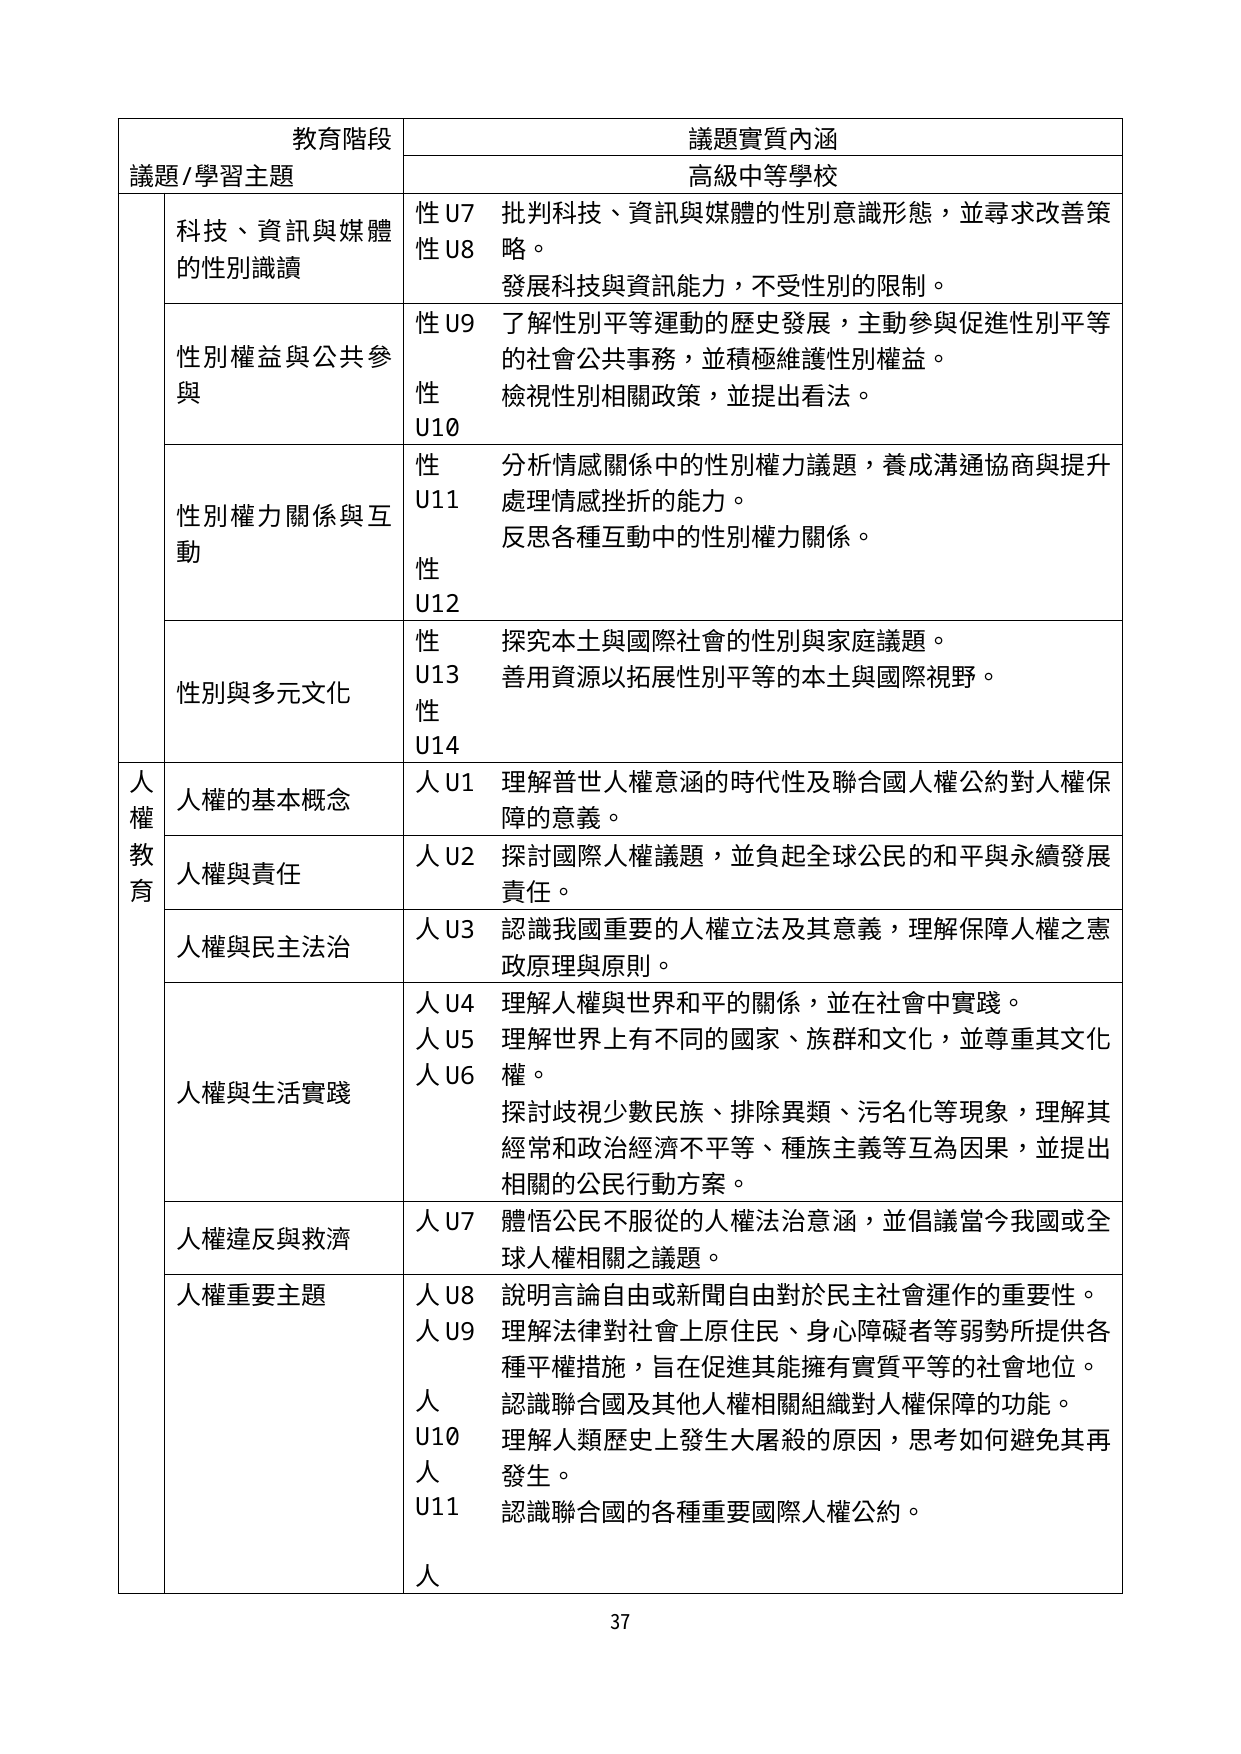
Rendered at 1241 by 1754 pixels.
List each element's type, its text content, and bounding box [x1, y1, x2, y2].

table_cell 性U9 性U10 [404, 304, 490, 444]
table_cell 人權重要主題 [165, 1275, 403, 1593]
table_cell 高級中等學校 [404, 156, 1122, 193]
table_cell 人權教育 [119, 763, 164, 1593]
table_cell 人U3 [404, 910, 490, 982]
table_cell 性別權力關係與互動 [165, 445, 403, 620]
table_cell 人U4 人U5 人U6 [404, 983, 490, 1201]
table_cell 人U7 [404, 1202, 490, 1274]
table_cell 人U8 人U9 人U10 人U11 人 [404, 1275, 490, 1593]
table_cell 性U7 性U8 [404, 194, 490, 302]
table_cell 人U1 [404, 763, 490, 835]
table_cell 人權與民主法治 [165, 910, 403, 982]
table_cell [119, 194, 164, 762]
table_cell 了解性別平等運動的歷史發展，主動參與促進性別平等的社會公共事務，並積極維護性別權益。 檢視性別相關政策，並提出看法。 [490, 304, 1122, 444]
table_cell 性別與多元文化 [165, 621, 403, 762]
table_cell 性別權益與公共參與 [165, 304, 403, 444]
table_cell 探討國際人權議題，並負起全球公民的和平與永續發展責任。 [490, 836, 1122, 909]
table_cell 理解普世人權意涵的時代性及聯合國人權公約對人權保障的意義。 [490, 763, 1122, 835]
table_cell 人權的基本概念 [165, 763, 403, 835]
table_header 教育階段 議題/學習主題 [119, 119, 403, 193]
table_cell 性U13 性U14 [404, 621, 490, 762]
table_cell 理解人權與世界和平的關係，並在社會中實踐。 理解世界上有不同的國家、族群和文化，並尊重其文化權。 探討歧視少數民族、排除異類、污名化等現象，理解其經常和政治經濟不平等、種族主義等互為因果，並提出相關的公民行動方案。 [490, 983, 1122, 1201]
table_cell 分析情感關係中的性別權力議題，養成溝通協商與提升處理情感挫折的能力。 反思各種互動中的性別權力關係。 [490, 445, 1122, 620]
table_cell 探究本土與國際社會的性別與家庭議題。 善用資源以拓展性別平等的本土與國際視野。 [490, 621, 1122, 762]
table_cell 人權違反與救濟 [165, 1202, 403, 1274]
table_cell 說明言論自由或新聞自由對於民主社會運作的重要性。 理解法律對社會上原住民、身心障礙者等弱勢所提供各種平權措施，旨在促進其能擁有實質平等的社會地位。 認識聯合國及其他人權相關組織對人權保障的功能。 理解人類歷史上發生大屠殺的原因，思考如何避免其再發生。 認識聯合國的各種重要國際人權公約。 [490, 1275, 1122, 1593]
table_cell 認識我國重要的人權立法及其意義，理解保障人權之憲政原理與原則。 [490, 910, 1122, 982]
table_cell 人權與生活實踐 [165, 983, 403, 1201]
table_cell 體悟公民不服從的人權法治意涵，並倡議當今我國或全球人權相關之議題。 [490, 1202, 1122, 1274]
table_cell 人權與責任 [165, 836, 403, 909]
table_cell 科技、資訊與媒體的性別識讀 [165, 194, 403, 302]
table_cell 人U2 [404, 836, 490, 909]
table_cell 性U11 性U12 [404, 445, 490, 620]
table_cell 批判科技、資訊與媒體的性別意識形態，並尋求改善策略。 發展科技與資訊能力，不受性別的限制。 [490, 194, 1122, 302]
table_header 議題實質內涵 [404, 119, 1122, 155]
